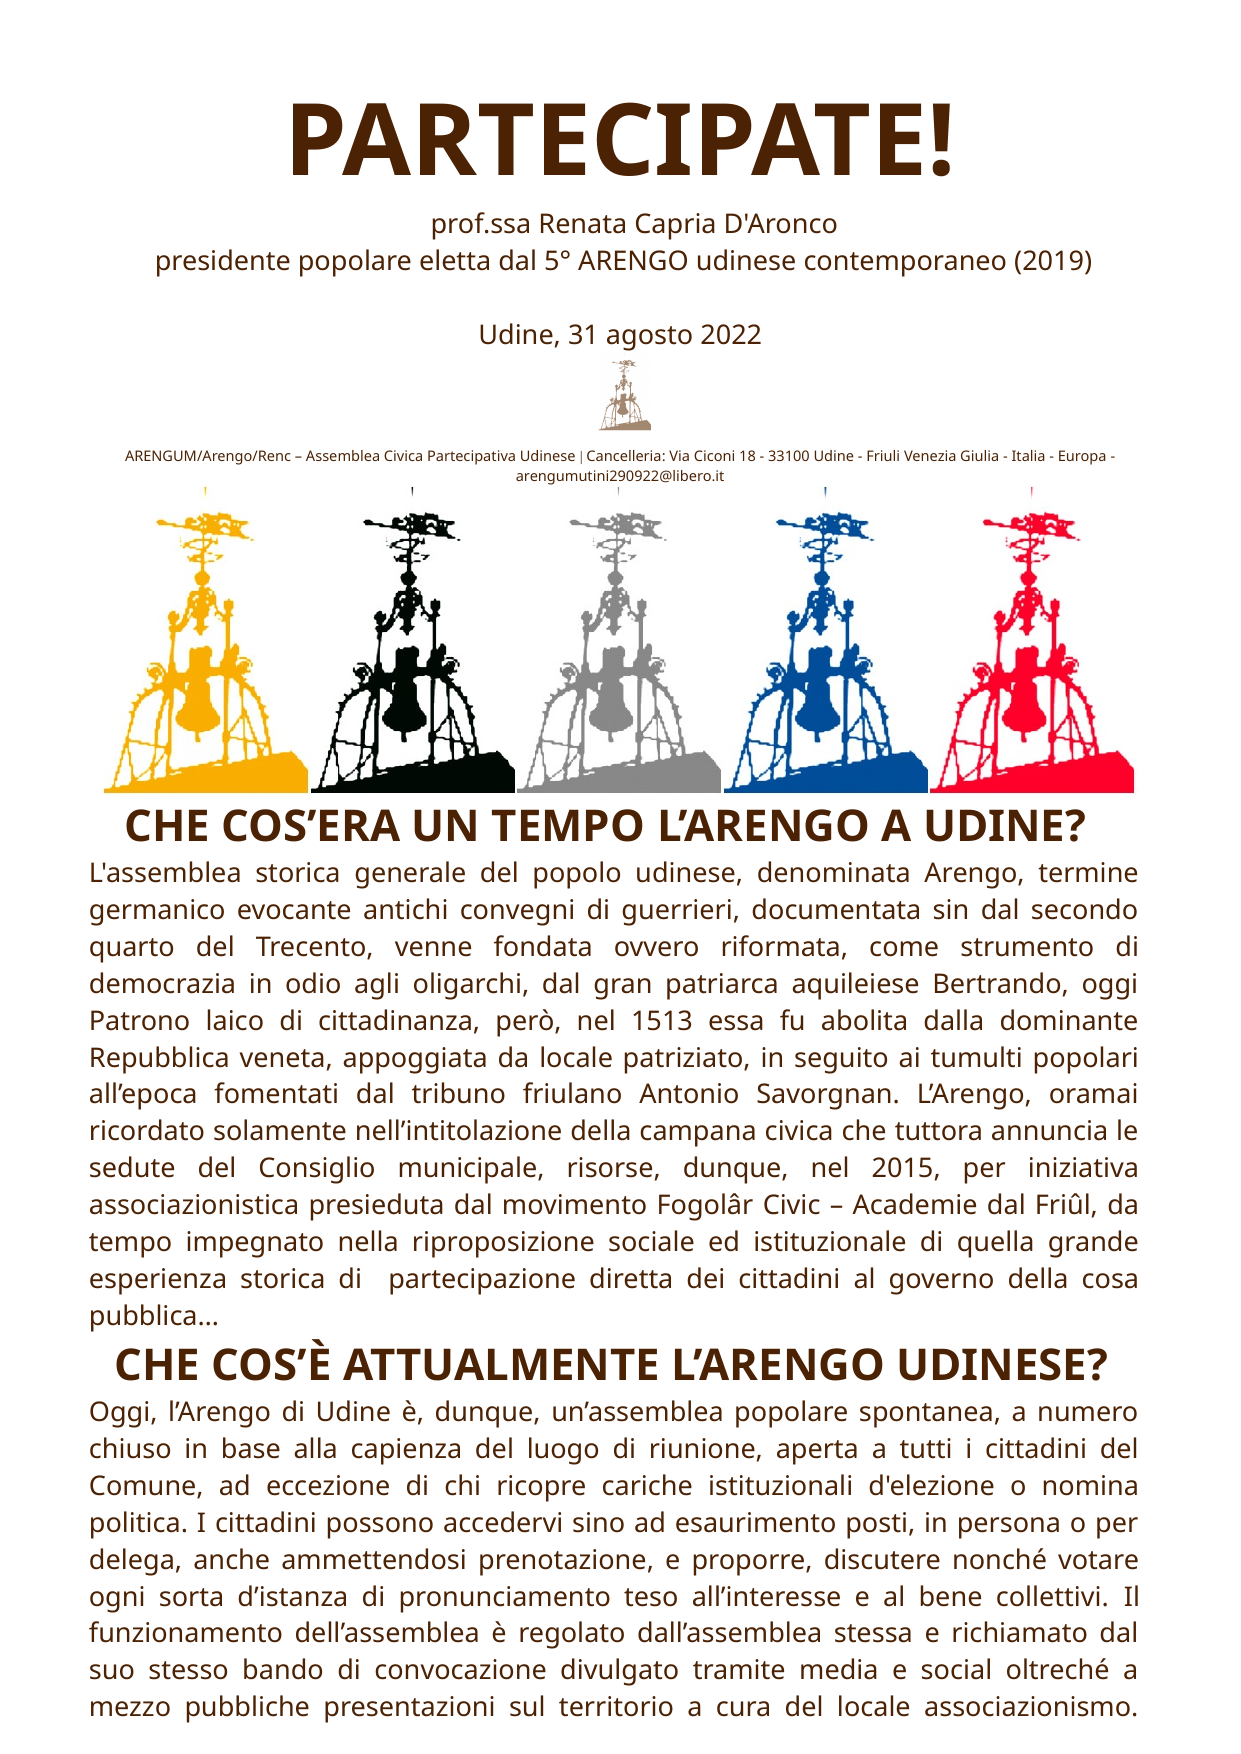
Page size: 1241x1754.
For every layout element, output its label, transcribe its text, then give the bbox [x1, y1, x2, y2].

text CHE COS’ERA UN TEMPO L’ARENGO A UDINE? [89, 486, 1122, 854]
picture [101, 486, 1140, 795]
text PARTECIPATE! [59, 69, 1181, 205]
text Udine, 31 agosto 2022 [59, 316, 1181, 352]
text ARENGUM/Arengo/Renc – Assemblea Civica Partecipativa Udinese | Cancelleria: Via Ciconi 18 - 33100 Udine - Friuli Venezia Giulia - Italia - Europa - arengumutini290922@libero.it [59, 446, 1181, 486]
picture [598, 353, 652, 433]
text presidente popolare eletta dal 5° ARENGO udinese contemporaneo (2019) [59, 242, 1181, 279]
text L'assemblea storica generale del popolo udinese, denominata Arengo, termine germanico evocante antichi convegni di guerrieri, documentata sin dal secondo quarto del Trecento, venne fondata ovvero riformata, come strumento di democrazia in odio agli oligarchi, dal gran patriarca aquileiese Bertrando, oggi Patrono laico di cittadinanza, però, nel 1513 essa fu abolita dalla dominante Repubblica veneta, appoggiata da locale patriziato, in seguito ai tumulti popolari all’epoca fomentati dal tribuno friulano Antonio Savorgnan. L’Arengo, oramai ricordato solamente nell’intitolazione della campana civica che tuttora annuncia le sedute del Consiglio municipale, risorse, dunque, nel 2015, per iniziativa associazionistica presieduta dal movimento Fogolâr Civic – Academie dal Friûl, da tempo impegnato nella riproposizione sociale ed istituzionale di quella grande esperienza storica di partecipazione diretta dei cittadini al governo della cosa pubblica… [89, 854, 1140, 1333]
text CHE COS’È ATTUALMENTE L’ARENGO UDINESE? [89, 1333, 1134, 1393]
text Oggi, l’Arengo di Udine è, dunque, un’assemblea popolare spontanea, a numero chiuso in base alla capienza del luogo di riunione, aperta a tutti i cittadini del Comune, ad eccezione di chi ricopre cariche istituzionali d'elezione o nomina politica. I cittadini possono accedervi sino ad esaurimento posti, in persona o per delega, anche ammettendosi prenotazione, e proporre, discutere nonché votare ogni sorta d’istanza di pronunciamento teso all’interesse e al bene collettivi. Il funzionamento dell’assemblea è regolato dall’assemblea stessa e richiamato dal suo stesso bando di convocazione divulgato tramite media e social oltreché a mezzo pubbliche presentazioni sul territorio a cura del locale associazionismo. [89, 1393, 1140, 1724]
text prof.ssa Renata Capria D'Aronco [59, 205, 1181, 242]
